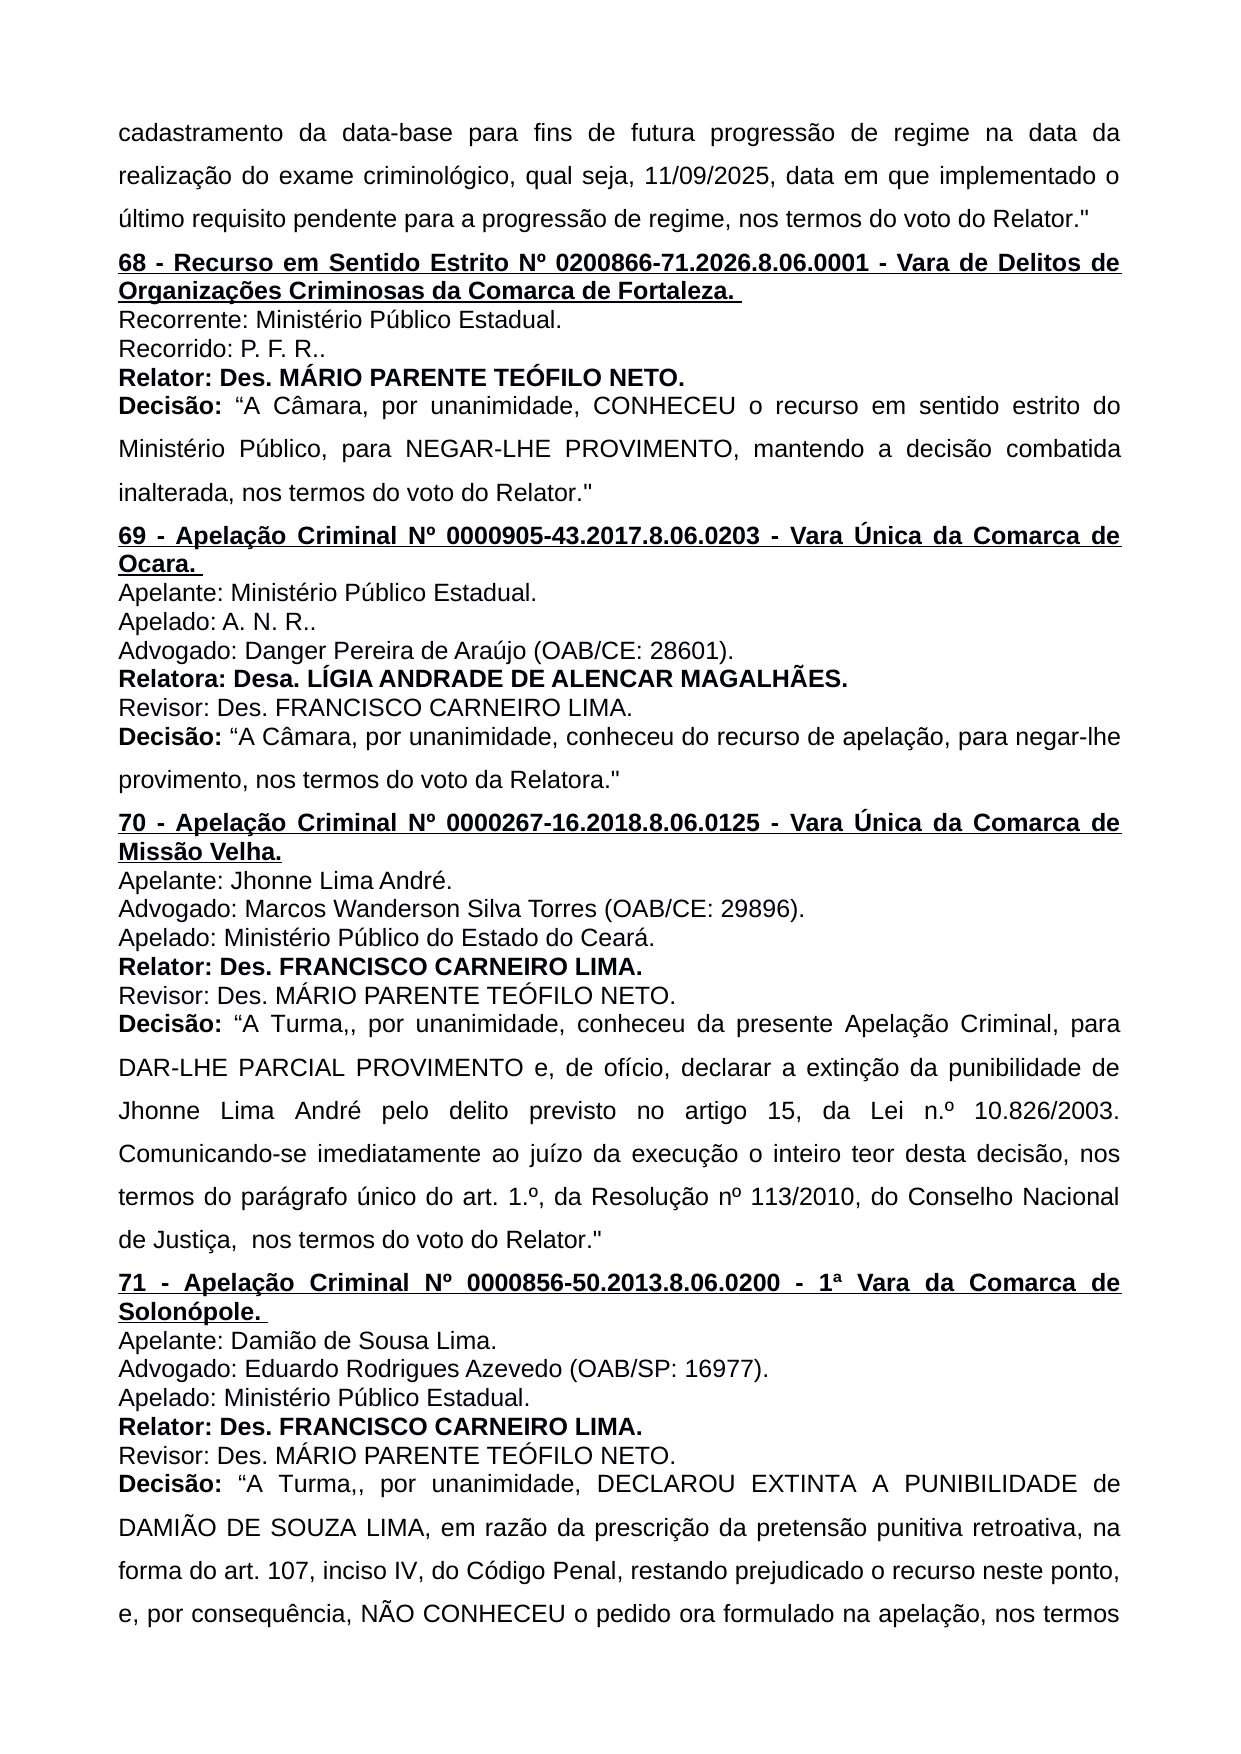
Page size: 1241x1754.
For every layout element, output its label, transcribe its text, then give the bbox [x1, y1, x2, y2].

text cadastramento da data-base para fins de futura progressão de regime na data da realização do exame criminológico, qual seja, 11/09/2025, data em que implementado o último requisito pendente para a progressão de regime, nos termos do voto do Relator." [118, 118, 1122, 233]
text Organizações Criminosas da Comarca de Fortaleza. [118, 274, 1122, 305]
text Relatora: Desa. LÍGIA ANDRADE DE ALENCAR MAGALHÃES. [118, 664, 1122, 693]
text Ocara. [118, 547, 1122, 578]
text Relator: Des. MÁRIO PARENTE TEÓFILO NETO. [118, 362, 1122, 391]
text Apelante: Damião de Sousa Lima. [118, 1326, 1122, 1354]
text 69 - Apelação Criminal Nº 0000905-43.2017.8.06.0203 - Vara Única da Comarca de [118, 521, 1122, 546]
text Relator: Des. FRANCISCO CARNEIRO LIMA. [118, 952, 1122, 981]
text 71 - Apelação Criminal Nº 0000856-50.2013.8.06.0200 - 1ª Vara da Comarca de [118, 1268, 1122, 1293]
text Decisão: “A Câmara, por unanimidade, conheceu do recurso de apelação, para negar-lhe provimento, nos termos do voto da Relatora." [118, 722, 1122, 794]
text Revisor: Des. MÁRIO PARENTE TEÓFILO NETO. [118, 1441, 1122, 1469]
text Revisor: Des. MÁRIO PARENTE TEÓFILO NETO. [118, 981, 1122, 1009]
text Advogado: Marcos Wanderson Silva Torres (OAB/CE: 29896). [118, 894, 1122, 923]
text 70 - Apelação Criminal Nº 0000267-16.2018.8.06.0125 - Vara Única da Comarca de [118, 808, 1122, 833]
text Decisão: “A Turma,, por unanimidade, DECLAROU EXTINTA A PUNIBILIDADE de DAMIÃO DE SOUZA LIMA, em razão da prescrição da pretensão punitiva retroativa, na forma do art. 107, inciso IV, do Código Penal, restando prejudicado o recurso neste ponto, e, por consequência, NÃO CONHECEU o pedido ora formulado na apelação, nos termos [118, 1469, 1122, 1627]
text Missão Velha. [118, 834, 1122, 866]
text Apelante: Ministério Público Estadual. [118, 578, 1122, 607]
text Apelante: Jhonne Lima André. [118, 866, 1122, 894]
text Revisor: Des. FRANCISCO CARNEIRO LIMA. [118, 693, 1122, 722]
text Recorrente: Ministério Público Estadual. [118, 305, 1122, 334]
text Advogado: Danger Pereira de Araújo (OAB/CE: 28601). [118, 636, 1122, 664]
text Apelado: A. N. R.. [118, 607, 1122, 636]
text Relator: Des. FRANCISCO CARNEIRO LIMA. [118, 1412, 1122, 1441]
text Advogado: Eduardo Rodrigues Azevedo (OAB/SP: 16977). [118, 1354, 1122, 1383]
text Recorrido: P. F. R.. [118, 334, 1122, 362]
text Decisão: “A Câmara, por unanimidade, CONHECEU o recurso em sentido estrito do Ministério Público, para NEGAR-LHE PROVIMENTO, mantendo a decisão combatida inalterada, nos termos do voto do Relator." [118, 391, 1122, 506]
text Apelado: Ministério Público do Estado do Ceará. [118, 923, 1122, 952]
text Solonópole. [118, 1294, 1122, 1326]
text Apelado: Ministério Público Estadual. [118, 1383, 1122, 1412]
text 68 - Recurso em Sentido Estrito Nº 0200866-71.2026.8.06.0001 - Vara de Delitos de [118, 247, 1122, 273]
text Decisão: “A Turma,, por unanimidade, conheceu da presente Apelação Criminal, para DAR-LHE PARCIAL PROVIMENTO e, de ofício, declarar a extinção da punibilidade de Jhonne Lima André pelo delito previsto no artigo 15, da Lei n.º 10.826/2003. Comunicando-se imediatamente ao juízo da execução o inteiro teor desta decisão, nos termos do parágrafo único do art. 1.º, da Resolução nº 113/2010, do Conselho Nacional de Justiça, nos termos do voto do Relator." [118, 1009, 1122, 1254]
